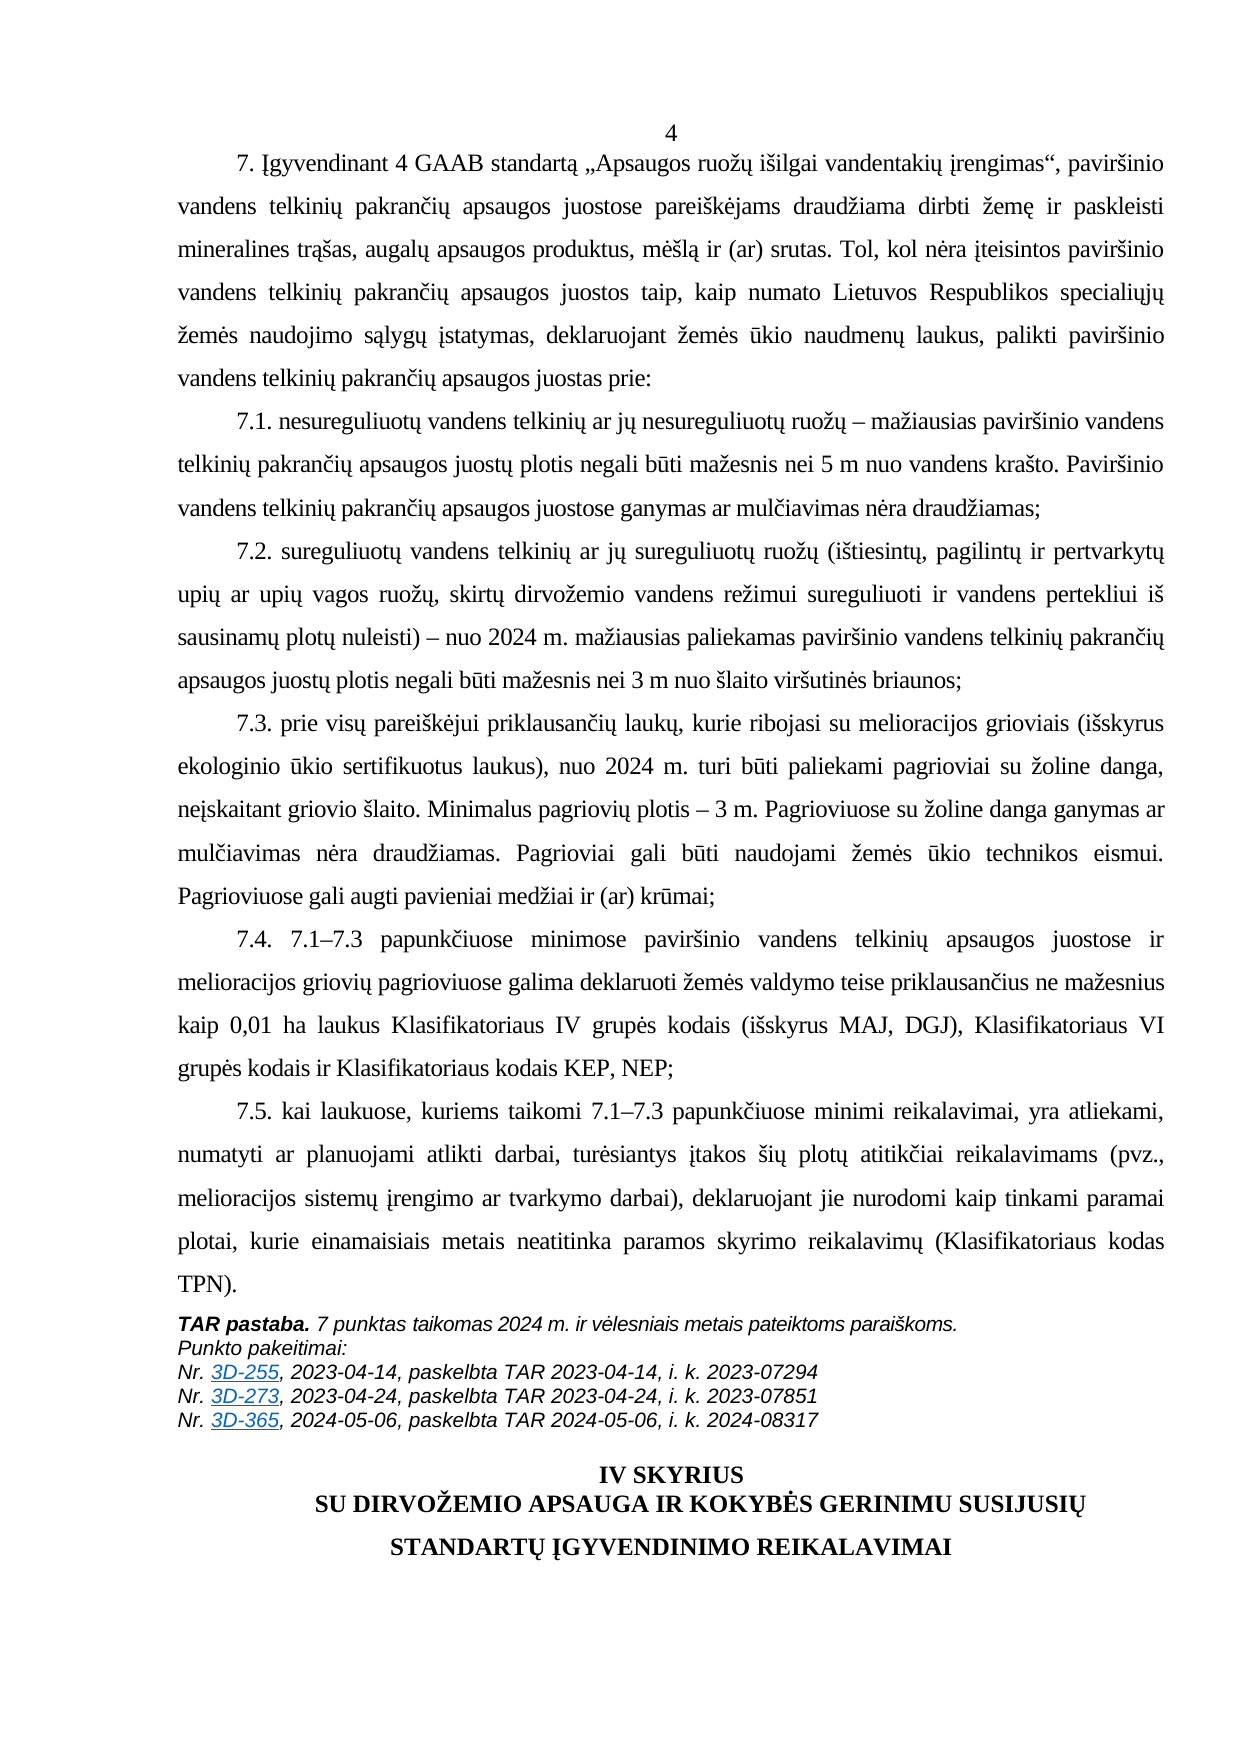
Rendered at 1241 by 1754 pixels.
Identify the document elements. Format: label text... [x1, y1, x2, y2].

text 7.3. prie visų pareiškėjui priklausančių laukų, kurie ribojasi su melioracijos grioviais (išskyrus ekologinio ūkio sertifikuotus laukus), nuo 2024 m. turi būti paliekami pagrioviai su žoline danga, neįskaitant griovio šlaito. Minimalus pagriovių plotis – 3 m. Pagrioviuose su žoline danga ganymas ar mulčiavimas nėra draudžiamas. Pagrioviai gali būti naudojami žemės ūkio technikos eismui. Pagrioviuose gali augti pavieniai medžiai ir (ar) krūmai; [177, 708, 1165, 909]
text SU DIRVOŽEMIO APSAUGA IR KOKYBĖS GERINIMU SUSIJUSIŲ STANDARTŲ ĮGYVENDINIMO REIKALAVIMAI [177, 1489, 1165, 1561]
text 7.5. kai laukuose, kuriems taikomi 7.1–7.3 papunkčiuose minimi reikalavimai, yra atliekami, numatyti ar planuojami atlikti darbai, turėsiantys įtakos šių plotų atitikčiai reikalavimams (pvz., melioracijos sistemų įrengimo ar tvarkymo darbai), deklaruojant jie nurodomi kaip tinkami paramai plotai, kurie einamaisiais metais neatitinka paramos skyrimo reikalavimų (Klasifikatoriaus kodas TPN). [177, 1096, 1165, 1298]
text Nr. 3D-365, 2024-05-06, paskelbta TAR 2024-05-06, i. k. 2024-08317 [177, 1408, 1165, 1432]
text 7.1. nesureguliuotų vandens telkinių ar jų nesureguliuotų ruožų – mažiausias paviršinio vandens telkinių pakrančių apsaugos juostų plotis negali būti mažesnis nei 5 m nuo vandens krašto. Paviršinio vandens telkinių pakrančių apsaugos juostose ganymas ar mulčiavimas nėra draudžiamas; [177, 406, 1165, 521]
text Nr. 3D-273, 2023-04-24, paskelbta TAR 2023-04-24, i. k. 2023-07851 [177, 1384, 1165, 1408]
text Punkto pakeitimai: [177, 1336, 1165, 1360]
text IV SKYRIUS [177, 1461, 1165, 1489]
text Nr. 3D-255, 2023-04-14, paskelbta TAR 2023-04-14, i. k. 2023-07294 [177, 1360, 1165, 1384]
text 7.4. 7.1–7.3 papunkčiuose minimose paviršinio vandens telkinių apsaugos juostose ir melioracijos griovių pagrioviuose galima deklaruoti žemės valdymo teise priklausančius ne mažesnius kaip 0,01 ha laukus Klasifikatoriaus IV grupės kodais (išskyrus MAJ, DGJ), Klasifikatoriaus VI grupės kodais ir Klasifikatoriaus kodais KEP, NEP; [177, 924, 1165, 1082]
text 7. Įgyvendinant 4 GAAB standartą „Apsaugos ruožų išilgai vandentakių įrengimas“, paviršinio vandens telkinių pakrančių apsaugos juostose pareiškėjams draudžiama dirbti žemę ir paskleisti mineralines trąšas, augalų apsaugos produktus, mėšlą ir (ar) srutas. Tol, kol nėra įteisintos paviršinio vandens telkinių pakrančių apsaugos juostos taip, kaip numato Lietuvos Respublikos specialiųjų žemės naudojimo sąlygų įstatymas, deklaruojant žemės ūkio naudmenų laukus, palikti paviršinio vandens telkinių pakrančių apsaugos juostas prie: [177, 148, 1165, 392]
text TAR pastaba. 7 punktas taikomas 2024 m. ir vėlesniais metais pateiktoms paraiškoms. [177, 1312, 1165, 1336]
text 7.2. sureguliuotų vandens telkinių ar jų sureguliuotų ruožų (ištiesintų, pagilintų ir pertvarkytų upių ar upių vagos ruožų, skirtų dirvožemio vandens režimui sureguliuoti ir vandens pertekliui iš sausinamų plotų nuleisti) – nuo 2024 m. mažiausias paliekamas paviršinio vandens telkinių pakrančių apsaugos juostų plotis negali būti mažesnis nei 3 m nuo šlaito viršutinės briaunos; [177, 536, 1165, 694]
